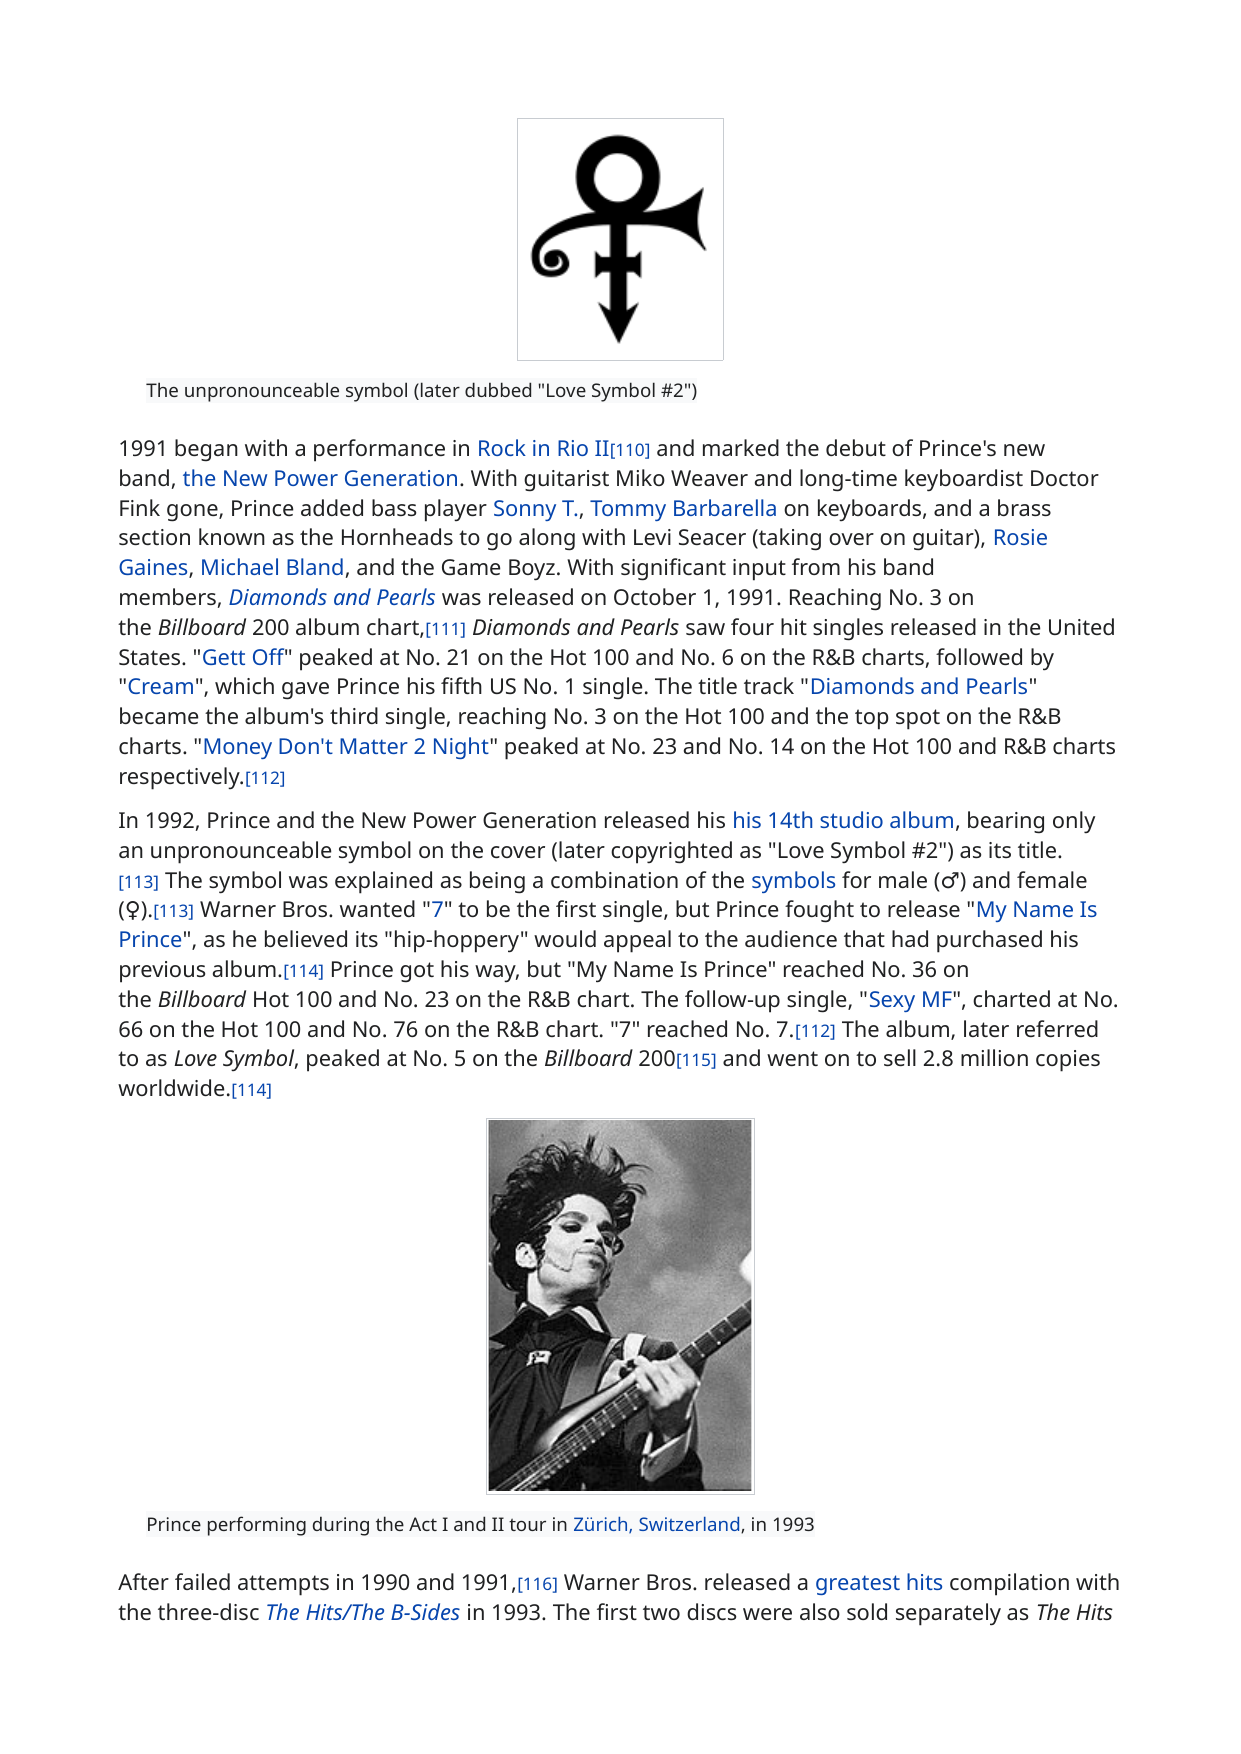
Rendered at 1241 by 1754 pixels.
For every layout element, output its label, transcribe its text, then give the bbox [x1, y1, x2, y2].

text Prince performing during the Act I and II tour in Zürich, Switzerland, in 1993 [123, 1511, 1122, 1537]
picture [488, 1120, 752, 1491]
text 1991 began with a performance in Rock in Rio II[110] and marked the debut of Prince's new band, the New Power Generation. With guitarist Miko Weaver and long-time keyboardist Doctor Fink gone, Prince added bass player Sonny T., Tommy Barbarella on keyboards, and a brass section known as the Hornheads to go along with Levi Seacer (taking over on guitar), Rosie Gaines, Michael Bland, and the Game Boyz. With significant input from his band members, Diamonds and Pearls was released on October 1, 1991. Reaching No. 3 on the Billboard 200 album chart,[111] Diamonds and Pearls saw four hit singles released in the United States. "Gett Off" peaked at No. 21 on the Hot 100 and No. 6 on the R&B charts, followed by "Cream", which gave Prince his fifth US No. 1 single. The title track "Diamonds and Pearls" became the album's third single, reaching No. 3 on the Hot 100 and the top spot on the R&B charts. "Money Don't Matter 2 Night" peaked at No. 23 and No. 14 on the Hot 100 and R&B charts respectively.[112] [118, 433, 1122, 790]
text In 1992, Prince and the New Power Generation released his his 14th studio album, bearing only an unpronounceable symbol on the cover (later copyrighted as "Love Symbol #2") as its title.[113] The symbol was explained as being a combination of the symbols for male (♂) and female (♀).[113] Warner Bros. wanted "7" to be the first single, but Prince fought to release "My Name Is Prince", as he believed its "hip-hoppery" would appeal to the audience that had purchased his previous album.[114] Prince got his way, but "My Name Is Prince" reached No. 36 on the Billboard Hot 100 and No. 23 on the R&B chart. The follow-up single, "Sexy MF", charted at No. 66 on the Hot 100 and No. 76 on the R&B chart. "7" reached No. 7.[112] The album, later referred to as Love Symbol, peaked at No. 5 on the Billboard 200[115] and went on to sell 2.8 million copies worldwide.[114] [118, 805, 1122, 1103]
text After failed attempts in 1990 and 1991,[116] Warner Bros. released a greatest hits compilation with the three-disc The Hits/The B-Sides in 1993. The first two discs were also sold separately as The Hits [118, 1567, 1122, 1626]
text The unpronounceable symbol (later dubbed "Love Symbol #2") [123, 377, 1122, 403]
picture [520, 121, 721, 358]
